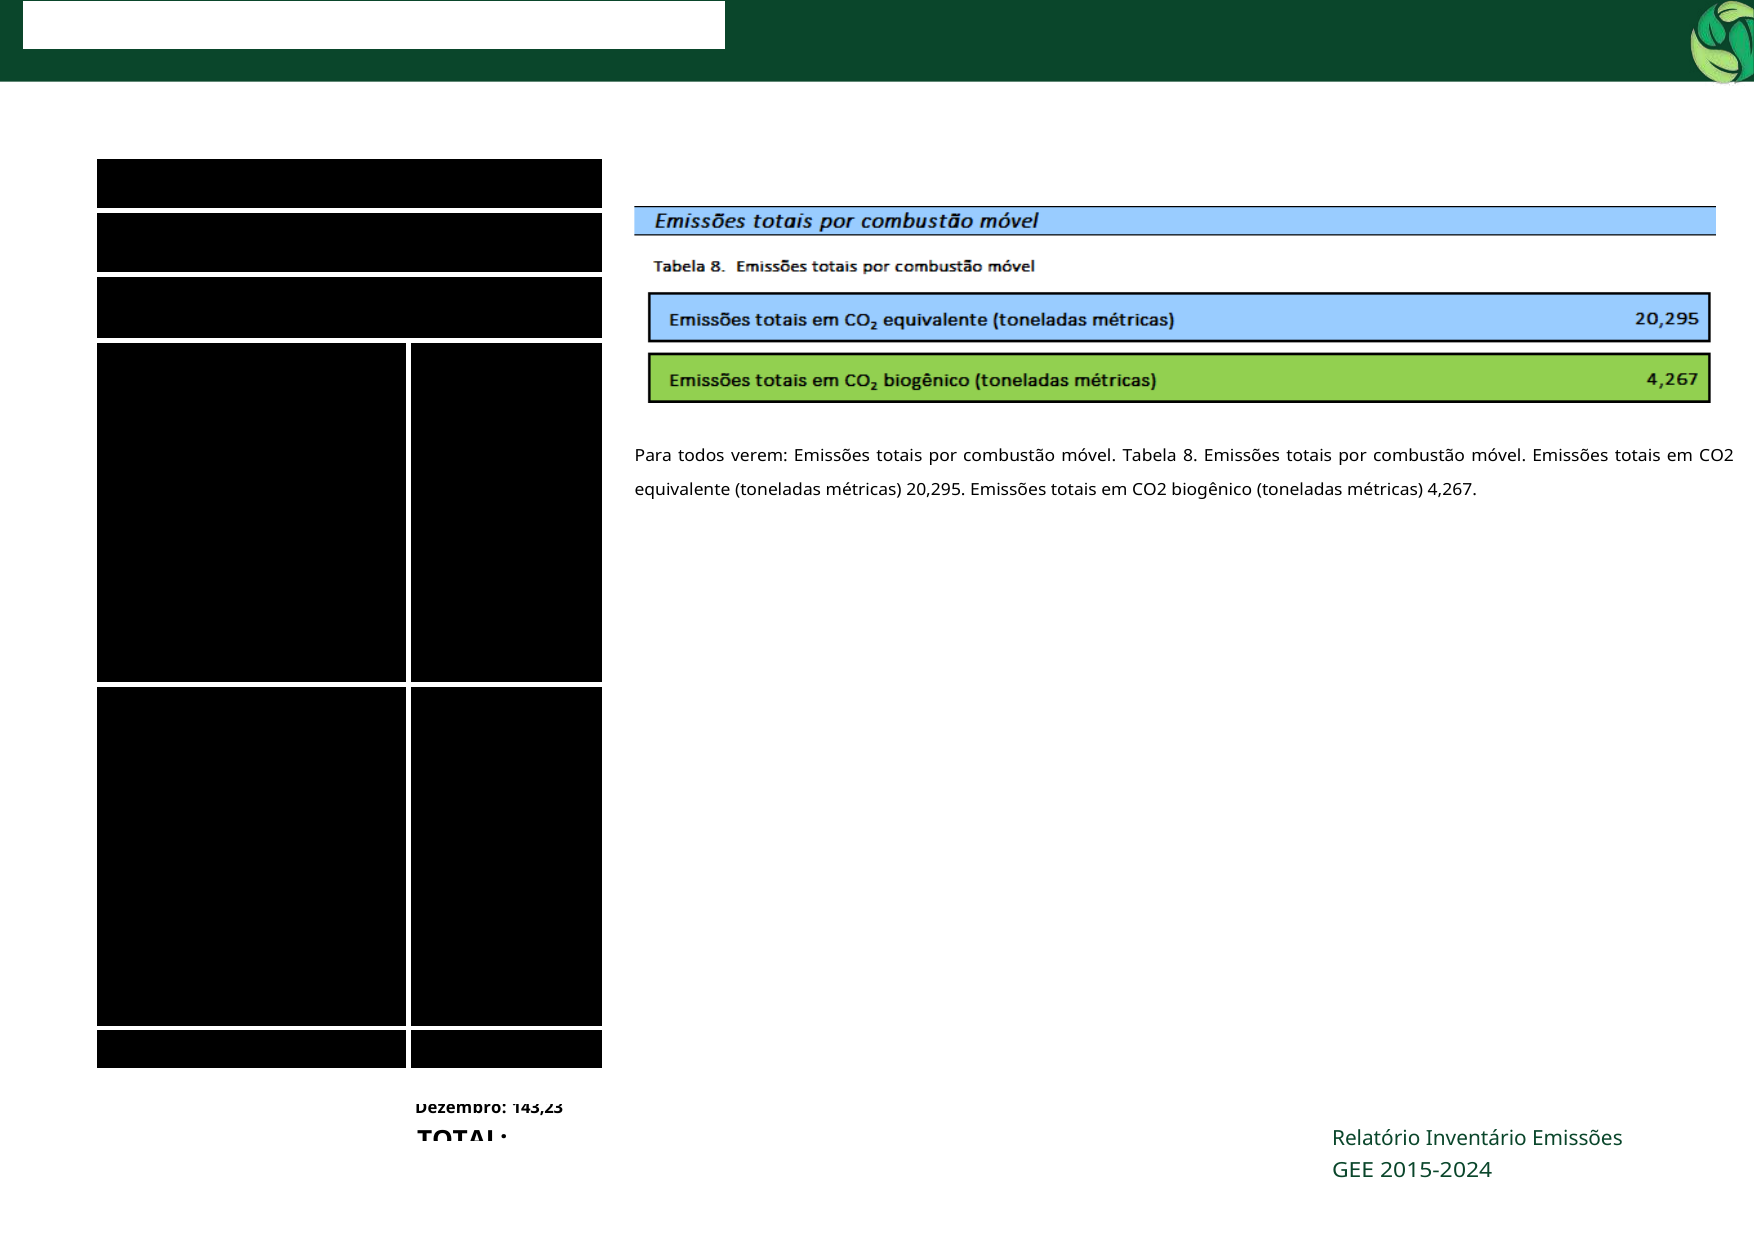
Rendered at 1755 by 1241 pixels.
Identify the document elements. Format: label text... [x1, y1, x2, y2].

table_cell [97, 1030, 406, 1068]
text Para todos verem: Emissões totais por combustão móvel. Tabela 8. Emissões totais por combustão móvel. Emissões totais em CO2 equivalente (toneladas métricas) 20,295. Emissões totais em CO2 biogênico (toneladas métricas) 4,267. [634, 443, 1754, 500]
text [103, 1104, 407, 1140]
table_cell [97, 277, 602, 338]
table_cell [411, 687, 602, 1026]
table_header [97, 159, 602, 208]
table_cell [411, 1030, 602, 1068]
text TOTAL: 2.058,28 [411, 1122, 574, 1140]
text Dezembro: 143,23 [415, 1104, 574, 1119]
table_cell [97, 687, 406, 1026]
table_cell [97, 343, 406, 682]
table_cell [97, 213, 602, 272]
table_cell [411, 343, 602, 682]
